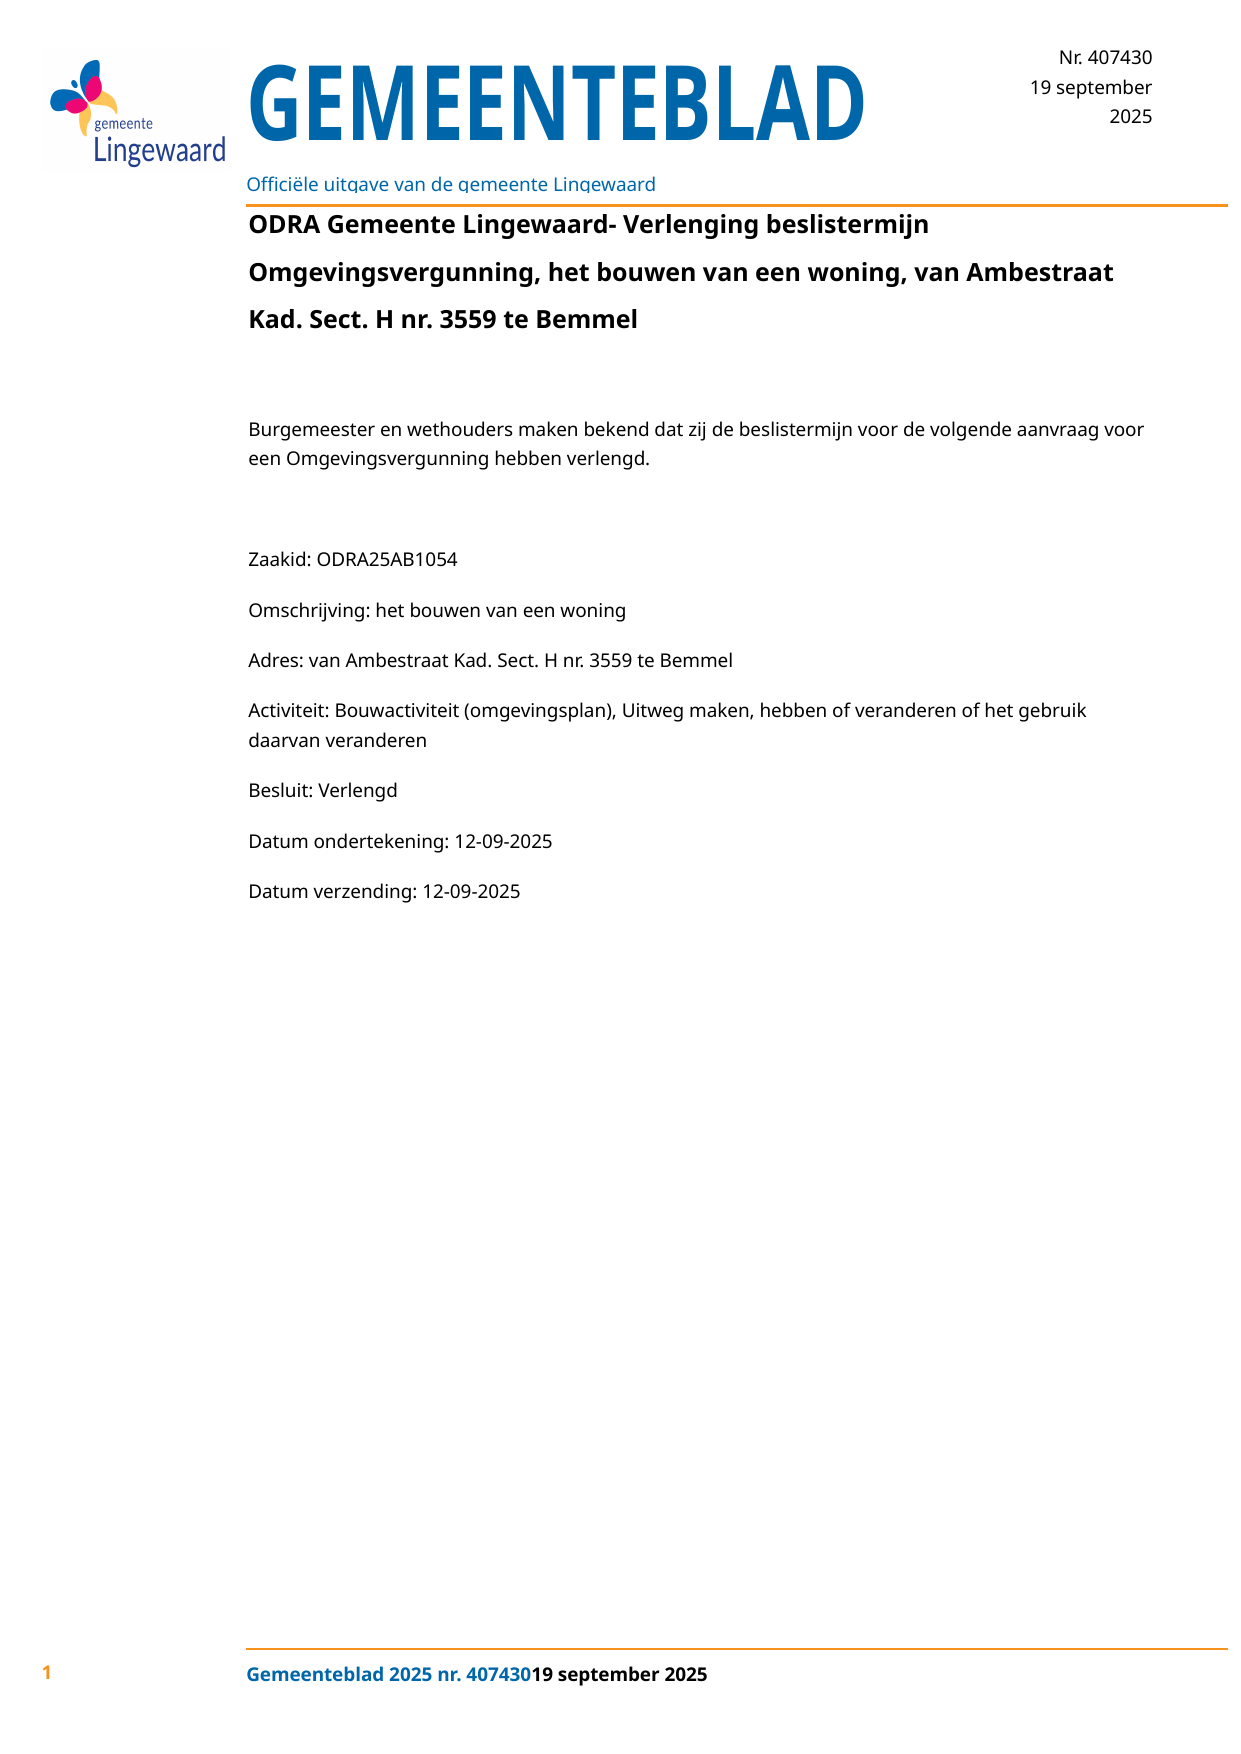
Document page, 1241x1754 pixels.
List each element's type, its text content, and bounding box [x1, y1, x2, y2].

text Burgemeester en wethouders maken bekend dat zij de beslistermijn voor de volgende aanvraag voor een Omgevingsvergunning hebben verlengd. [248, 416, 1152, 471]
picture [41, 47, 231, 172]
text Besluit: Verlengd [248, 778, 1152, 803]
text Datum ondertekening: 12-09-2025 [248, 828, 1152, 854]
text Zaakid: ODRA25AB1054 [248, 546, 1152, 572]
text ODRA Gemeente Lingewaard- Verlenging beslistermijn Omgevingsvergunning, het bouwen van een woning, van Ambestraat Kad. Sect. H nr. 3559 te Bemmel [248, 207, 1152, 336]
text Datum verzending: 12-09-2025 [248, 878, 1152, 904]
text Adres: van Ambestraat Kad. Sect. H nr. 3559 te Bemmel [248, 647, 1152, 673]
text Activiteit: Bouwactiviteit (omgevingsplan), Uitweg maken, hebben of veranderen of het gebruik daarvan veranderen [248, 698, 1152, 753]
text Omschrijving: het bouwen van een woning [248, 597, 1152, 622]
